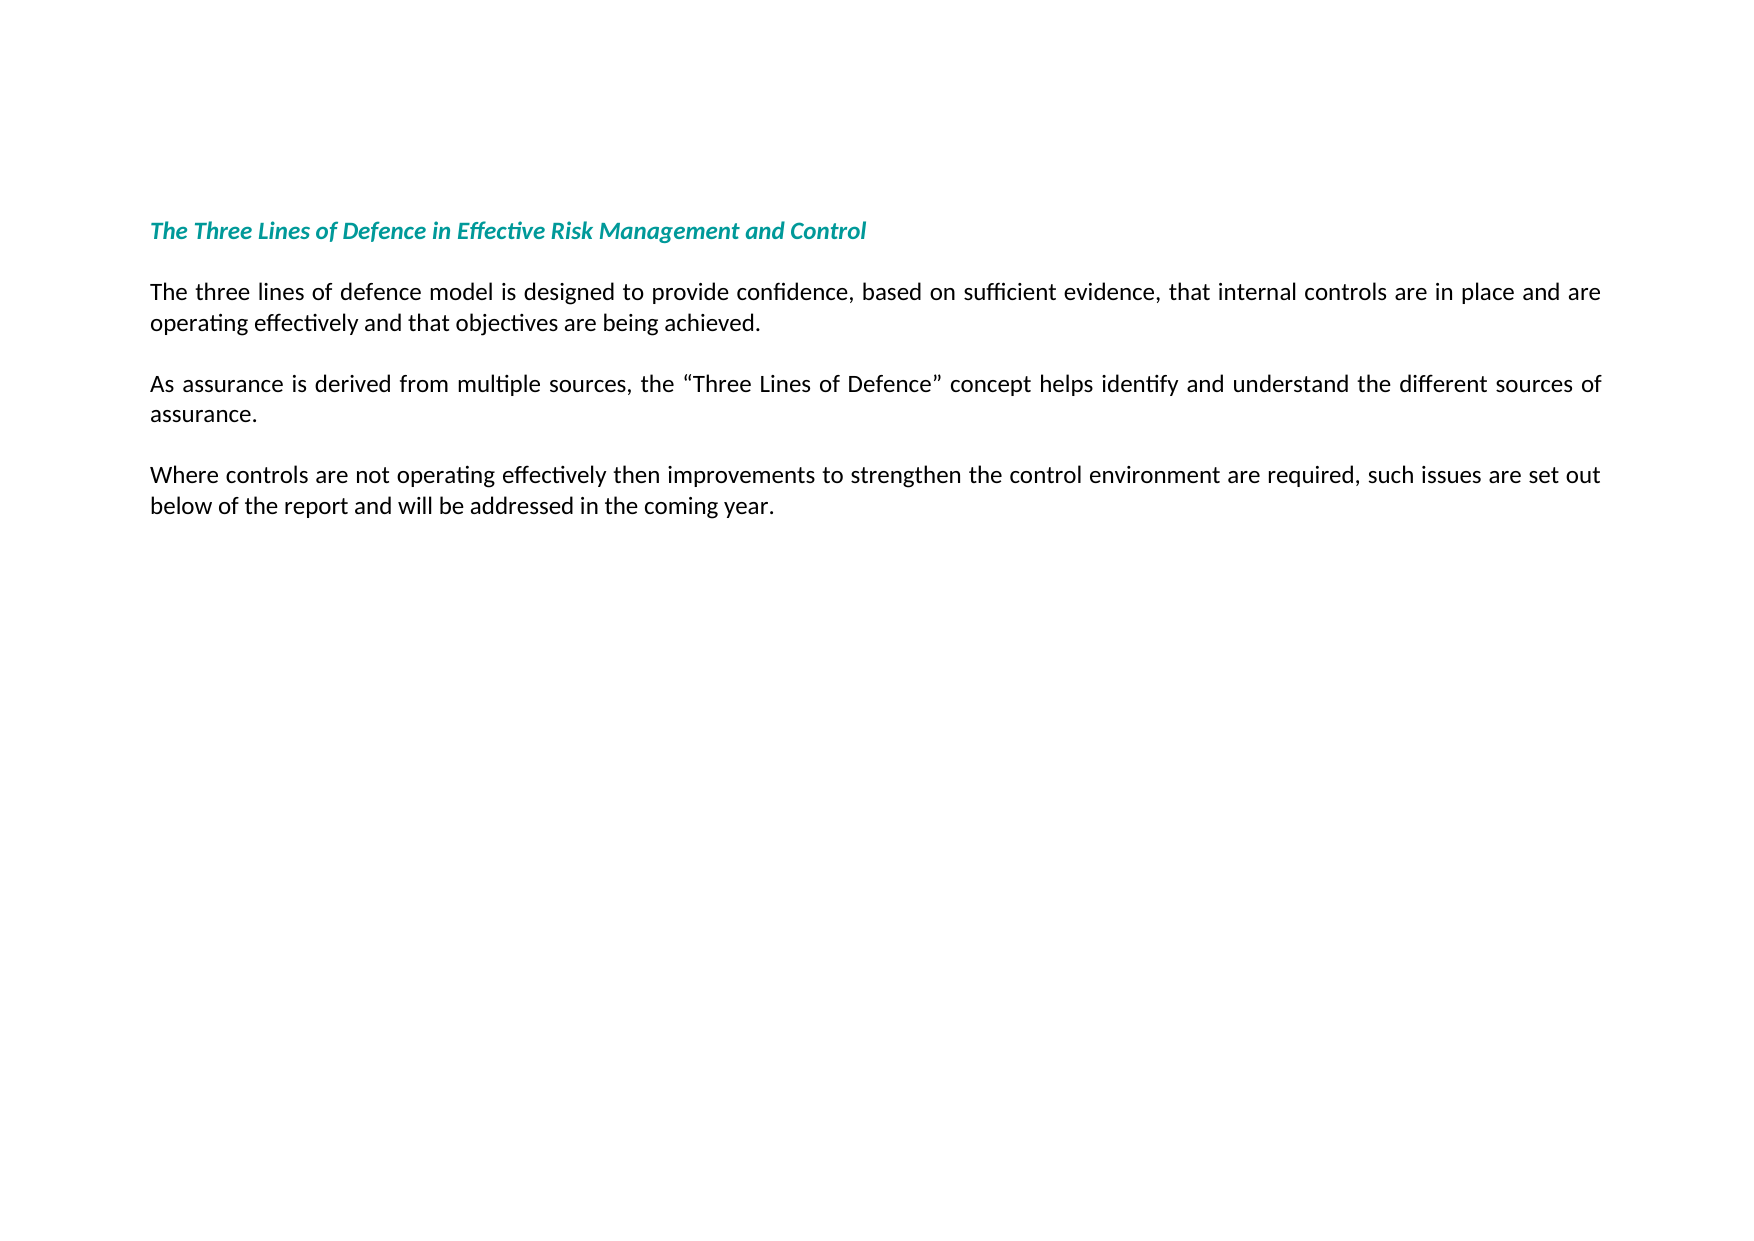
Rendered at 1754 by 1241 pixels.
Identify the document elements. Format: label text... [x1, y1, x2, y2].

text Where controls are not operating effectively then improvements to strengthen the control environment are required, such issues are set out below of the report and will be addressed in the coming year. [150, 459, 1604, 520]
text The three lines of defence model is designed to provide confidence, based on sufficient evidence, that internal controls are in place and are operating effectively and that objectives are being achieved. [150, 276, 1604, 337]
text As assurance is derived from multiple sources, the “Three Lines of Defence” concept helps identify and understand the different sources of assurance. [150, 368, 1604, 429]
subtitle The Three Lines of Defence in Effective Risk Management and Control [150, 215, 1604, 246]
